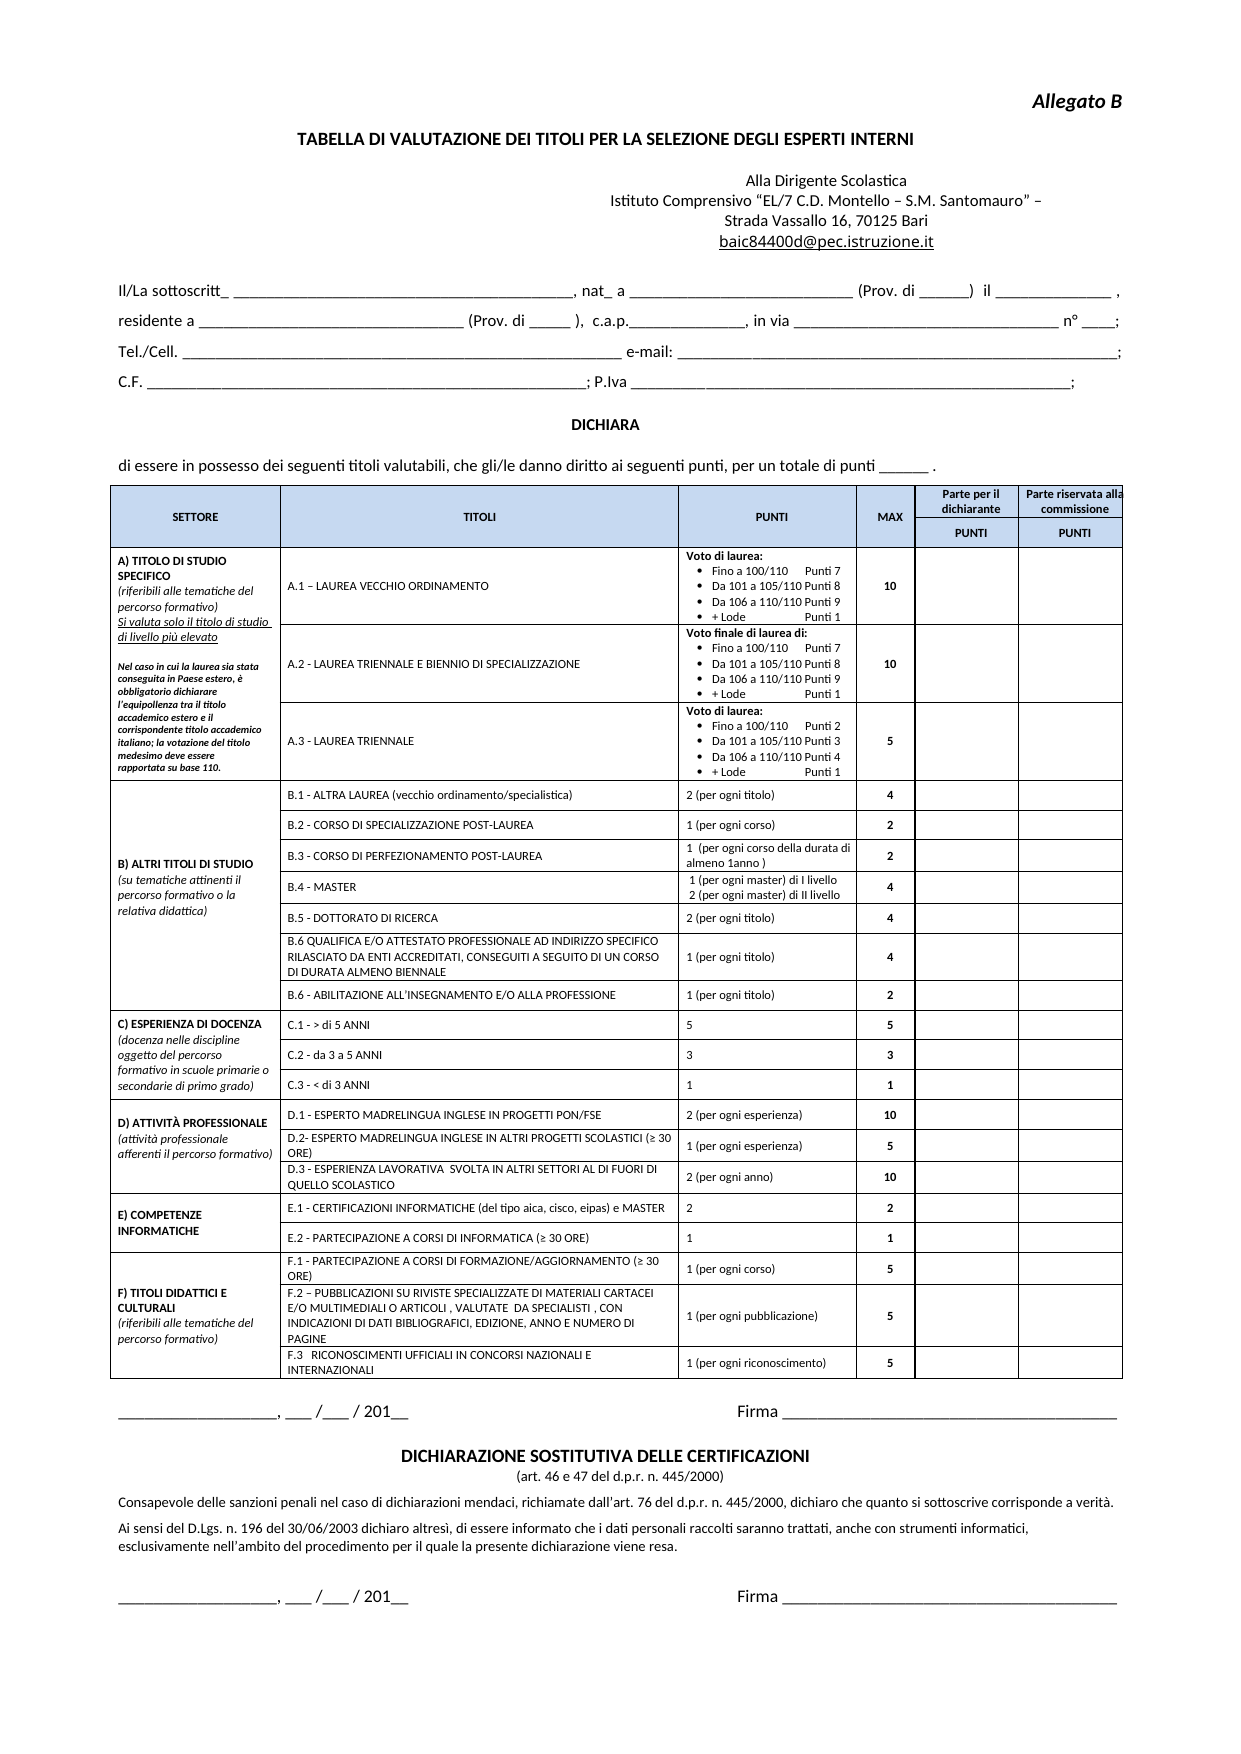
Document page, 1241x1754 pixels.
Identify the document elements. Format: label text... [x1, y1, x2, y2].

table_cell 5 [857, 1285, 914, 1346]
table_cell [916, 703, 1018, 779]
table_cell 2 [857, 1194, 914, 1222]
table_cell [1019, 1011, 1122, 1039]
table_cell [916, 1162, 1018, 1192]
text Consapevole delle sanzioni penali nel caso di dichiarazioni mendaci, richiamate dall’art. 76 del d.p.r. n. 445/2000, dichiaro che quanto si sottoscrive corrisponde a verità. [118, 1493, 1122, 1511]
table_cell [1019, 781, 1122, 809]
table_cell 1 (per ogni corso della durata di almeno 1anno ) [679, 840, 856, 871]
table_cell 1 [679, 1070, 856, 1099]
table_cell A.3 - LAUREA TRIENNALE [281, 703, 678, 779]
table_cell F.3 RICONOSCIMENTI UFFICIALI IN CONCORSI NAZIONALI E INTERNAZIONALI [281, 1347, 678, 1378]
table_cell A.2 - LAUREA TRIENNALE E BIENNIO DI SPECIALIZZAZIONE [281, 625, 678, 702]
table_cell Voto di laurea: Fino a 100/110 Punti 7 Da 101 a 105/110 Punti 8 Da 106 a 110/110 Punti 9 + Lode Punti 1 [679, 548, 856, 624]
table_header TITOLI [281, 486, 678, 547]
table_header [111, 170, 523, 252]
table_cell B.2 - CORSO DI SPECIALIZZAZIONE POST-LAUREA [281, 811, 678, 839]
table_cell [1019, 1130, 1122, 1161]
table_cell F) TITOLI DIDATTICI E CULTURALI (riferibili alle tematiche del percorso formativo) [111, 1253, 280, 1378]
table_cell [916, 934, 1018, 979]
table_header Parte riservata alla commissione [1019, 486, 1122, 517]
table_header MAX [857, 486, 914, 547]
table_cell [1019, 1253, 1122, 1284]
table_cell 5 [857, 1130, 914, 1161]
table_cell [1019, 1162, 1122, 1192]
table_cell [1019, 811, 1122, 839]
table_cell [1019, 703, 1122, 779]
table_cell F.1 - PARTECIPAZIONE A CORSI DI FORMAZIONE/AGGIORNAMENTO (≥ 30 ORE) [281, 1253, 678, 1284]
table_cell [916, 1130, 1018, 1161]
subtitle DICHIARAZIONE SOSTITUTIVA DELLE CERTIFICAZIONI [118, 1444, 1093, 1467]
table_cell 1 (per ogni pubblicazione) [679, 1285, 856, 1346]
table_cell 1 (per ogni esperienza) [679, 1130, 856, 1161]
table_cell 2 (per ogni anno) [679, 1162, 856, 1192]
table_cell [1019, 1285, 1122, 1346]
table_cell [916, 840, 1018, 871]
table_cell 3 [679, 1040, 856, 1069]
table_cell 1 (per ogni titolo) [679, 981, 856, 1009]
table_header PUNTI [679, 486, 856, 547]
table_cell B.6 QUALIFICA E/O ATTESTATO PROFESSIONALE AD INDIRIZZO SPECIFICO RILASCIATO DA ENTI ACCREDITATI, CONSEGUITI A SEGUITO DI UN CORSO DI DURATA ALMENO BIENNALE [281, 934, 678, 979]
table_cell [1019, 1070, 1122, 1099]
table_cell [916, 1070, 1018, 1099]
table_cell [916, 1347, 1018, 1378]
table_cell [916, 1100, 1018, 1129]
table_cell [916, 625, 1018, 702]
table_cell E.1 - CERTIFICAZIONI INFORMATICHE (del tipo aica, cisco, eipas) e MASTER [281, 1194, 678, 1222]
table_cell F.2 – PUBBLICAZIONI SU RIVISTE SPECIALIZZATE DI MATERIALI CARTACEI E/O MULTIMEDIALI O ARTICOLI , VALUTATE DA SPECIALISTI , CON INDICAZIONI DI DATI BIBLIOGRAFICI, EDIZIONE, ANNO E NUMERO DI PAGINE [281, 1285, 678, 1346]
table_cell [916, 781, 1018, 809]
table_cell 2 [857, 981, 914, 1009]
text __________________, ___ /___ / 201__ Firma ______________________________________ [118, 1401, 1122, 1422]
table_cell [1019, 904, 1122, 933]
table_cell B) ALTRI TITOLI DI STUDIO (su tematiche attinenti il percorso formativo o la relativa didattica) [111, 781, 280, 1009]
table_cell 1 (per ogni riconoscimento) [679, 1347, 856, 1378]
table_cell [916, 1253, 1018, 1284]
table_header Parte per il dichiarante [916, 486, 1018, 517]
table_cell 1 [857, 1223, 914, 1252]
text __________________, ___ /___ / 201__ Firma ______________________________________ [118, 1585, 1122, 1606]
table_cell [1019, 934, 1122, 979]
table_cell 2 (per ogni titolo) [679, 904, 856, 933]
table_cell A) TITOLO DI STUDIO SPECIFICO (riferibili alle tematiche del percorso formativo) Si valuta solo il titolo di studio di livello più elevato Nel caso in cui la laurea sia stata conseguita in Paese estero, è obbligatorio dichiarare l’equipollenza tra il titolo accademico estero e il corrispondente titolo accademico italiano; la votazione del titolo medesimo deve essere rapportata su base 110. [111, 548, 280, 779]
table_cell B.3 - CORSO DI PERFEZIONAMENTO POST-LAUREA [281, 840, 678, 871]
table_cell [916, 1040, 1018, 1069]
table_cell 4 [857, 934, 914, 979]
text Allegato B [118, 89, 1122, 114]
table_cell 1 [857, 1070, 914, 1099]
text di essere in possesso dei seguenti titoli valutabili, che gli/le danno diritto ai seguenti punti, per un totale di punti ______ . [118, 455, 1122, 475]
table_cell 10 [857, 1162, 914, 1192]
table_cell [1019, 872, 1122, 903]
table_cell 1 [679, 1223, 856, 1252]
table_cell 1 (per ogni titolo) [679, 934, 856, 979]
text Ai sensi del D.Lgs. n. 196 del 30/06/2003 dichiaro altresì, di essere informato che i dati personali raccolti saranno trattati, anche con strumenti informatici, esclusivamente nell’ambito del procedimento per il quale la presente dichiarazione viene resa. [118, 1519, 1122, 1555]
table_cell B.1 - ALTRA LAUREA (vecchio ordinamento/specialistica) [281, 781, 678, 809]
table_cell D.2- ESPERTO MADRELINGUA INGLESE IN ALTRI PROGETTI SCOLASTICI (≥ 30 ORE) [281, 1130, 678, 1161]
table_cell 5 [679, 1011, 856, 1039]
table_cell D) ATTIVITÀ PROFESSIONALE (attività professionale afferenti il percorso formativo) [111, 1100, 280, 1192]
table_cell Voto di laurea: Fino a 100/110 Punti 2 Da 101 a 105/110 Punti 3 Da 106 a 110/110 Punti 4 + Lode Punti 1 [679, 703, 856, 779]
table_cell 4 [857, 904, 914, 933]
table_cell 4 [857, 872, 914, 903]
table_cell PUNTI [916, 518, 1018, 547]
table_cell C.2 - da 3 a 5 ANNI [281, 1040, 678, 1069]
table_cell 2 [857, 811, 914, 839]
table_cell 1 (per ogni corso) [679, 811, 856, 839]
table_cell [916, 1285, 1018, 1346]
table_cell 5 [857, 1347, 914, 1378]
table_cell 4 [857, 781, 914, 809]
table_cell [1019, 1347, 1122, 1378]
table_cell 2 (per ogni titolo) [679, 781, 856, 809]
table_cell 2 (per ogni esperienza) [679, 1100, 856, 1129]
table_cell [1019, 548, 1122, 624]
table_cell 10 [857, 1100, 914, 1129]
table_cell [916, 1223, 1018, 1252]
table_header Alla Dirigente Scolastica Istituto Comprensivo “EL/7 C.D. Montello – S.M. Santomauro” – Strada Vassallo 16, 70125 Bari baic84400d@pec.istruzione.it [523, 170, 1129, 252]
table_cell [1019, 981, 1122, 1009]
table_cell [916, 548, 1018, 624]
table_cell [1019, 1100, 1122, 1129]
table_cell 2 [857, 840, 914, 871]
table_cell [916, 811, 1018, 839]
table_cell [916, 981, 1018, 1009]
table_cell [1019, 840, 1122, 871]
text Il/La sottoscritt_ _________________________________________, nat_ a ___________________________ (Prov. di ______) il ______________ , residente a ________________________________ (Prov. di _____ ), c.a.p.______________, in via ________________________________ n° ____; Tel./Cell. _____________________________________________________ e-mail: _____________________________________________________; C.F. _____________________________________________________; P.Iva _____________________________________________________; [118, 280, 1122, 392]
subtitle TABELLA DI VALUTAZIONE DEI TITOLI PER LA SELEZIONE DEGLI ESPERTI INTERNI [118, 127, 1093, 150]
table_header SETTORE [111, 486, 280, 547]
text DICHIARA [118, 414, 1093, 435]
table_cell [916, 904, 1018, 933]
table_cell C) ESPERIENZA DI DOCENZA (docenza nelle discipline oggetto del percorso formativo in scuole primarie o secondarie di primo grado) [111, 1011, 280, 1099]
table_cell C.3 - < di 3 ANNI [281, 1070, 678, 1099]
table_cell [1019, 625, 1122, 702]
table_cell [916, 872, 1018, 903]
table_cell 10 [857, 548, 914, 624]
table_cell A.1 – LAUREA VECCHIO ORDINAMENTO [281, 548, 678, 624]
table_cell [916, 1194, 1018, 1222]
table_cell [1019, 1040, 1122, 1069]
table_cell D.3 - ESPERIENZA LAVORATIVA SVOLTA IN ALTRI SETTORI AL DI FUORI DI QUELLO SCOLASTICO [281, 1162, 678, 1192]
table_cell 1 (per ogni master) di I livello 2 (per ogni master) di II livello [679, 872, 856, 903]
table_cell [1019, 1194, 1122, 1222]
table_cell Voto finale di laurea di: Fino a 100/110 Punti 7 Da 101 a 105/110 Punti 8 Da 106 a 110/110 Punti 9 + Lode Punti 1 [679, 625, 856, 702]
table_cell B.6 - ABILITAZIONE ALL’INSEGNAMENTO E/O ALLA PROFESSIONE [281, 981, 678, 1009]
table_cell E.2 - PARTECIPAZIONE A CORSI DI INFORMATICA (≥ 30 ORE) [281, 1223, 678, 1252]
table_cell 3 [857, 1040, 914, 1069]
table_cell B.4 - MASTER [281, 872, 678, 903]
table_cell D.1 - ESPERTO MADRELINGUA INGLESE IN PROGETTI PON/FSE [281, 1100, 678, 1129]
table_cell B.5 - DOTTORATO DI RICERCA [281, 904, 678, 933]
table_cell [916, 1011, 1018, 1039]
text (art. 46 e 47 del d.p.r. n. 445/2000) [118, 1467, 1122, 1484]
table_cell 5 [857, 1011, 914, 1039]
table_cell 10 [857, 625, 914, 702]
table_cell [1019, 1223, 1122, 1252]
table_cell 2 [679, 1194, 856, 1222]
table_cell 1 (per ogni corso) [679, 1253, 856, 1284]
table_cell 5 [857, 1253, 914, 1284]
table_cell E) COMPETENZE INFORMATICHE [111, 1194, 280, 1252]
table_cell 5 [857, 703, 914, 779]
table_cell C.1 - > di 5 ANNI [281, 1011, 678, 1039]
table_cell PUNTI [1019, 518, 1122, 547]
